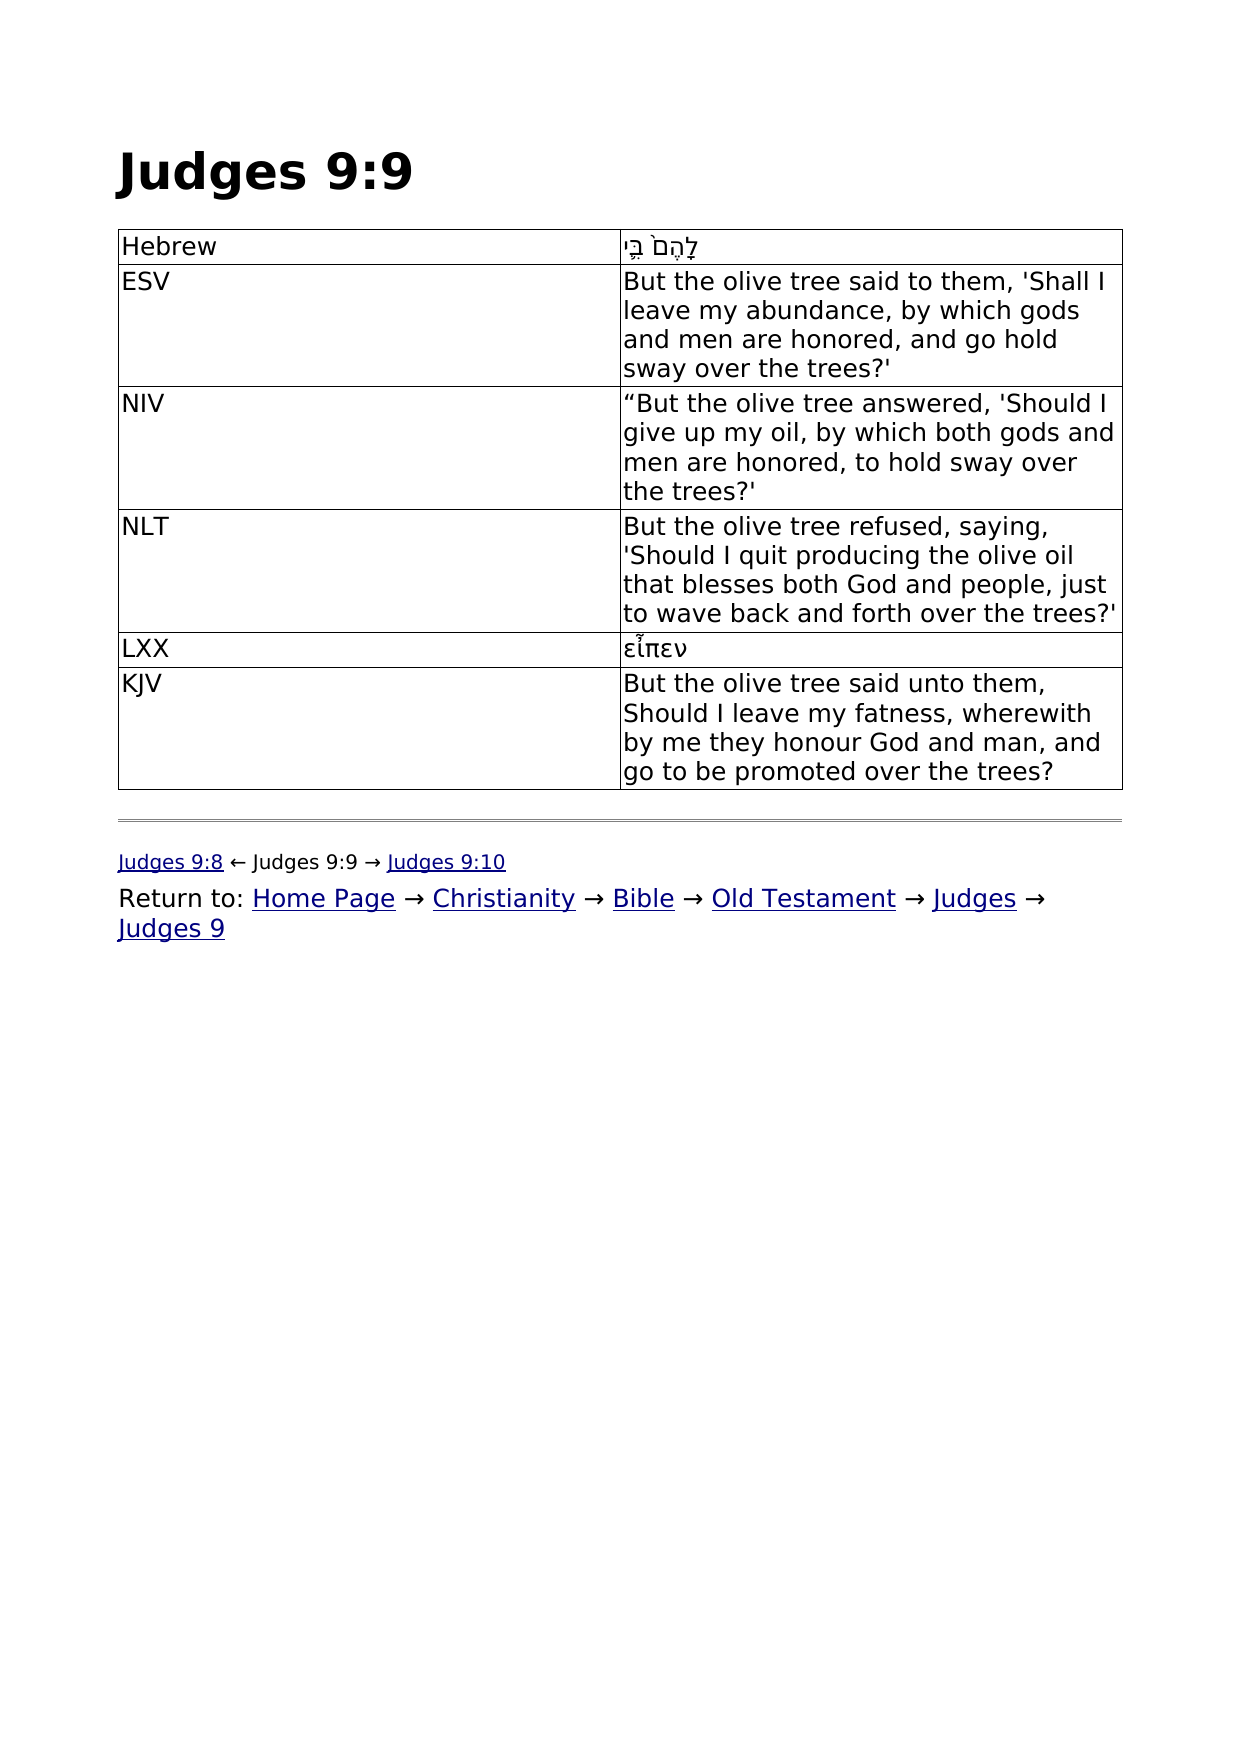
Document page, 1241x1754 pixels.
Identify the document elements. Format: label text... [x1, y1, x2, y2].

table_cell εἶπεν [621, 633, 1122, 667]
table_cell But the olive tree refused, saying, 'Should I quit producing the olive oil that blesses both God and people, just to wave back and forth over the trees?' [621, 510, 1122, 632]
table_cell “But the olive tree answered, 'Should I give up my oil, by which both gods and men are honored, to hold sway over the trees?' [621, 387, 1122, 509]
table_cell NLT [119, 510, 620, 632]
text Judges 9:8 ← Judges 9:9 → Judges 9:10 [118, 851, 1122, 884]
table_header לָהֶם֙ בִּ֛י [621, 230, 1122, 264]
table_cell LXX [119, 633, 620, 667]
table_cell NIV [119, 387, 620, 509]
subtitle Judges 9:9 [118, 143, 1122, 201]
table_cell But the olive tree said to them, 'Shall I leave my abundance, by which gods and men are honored, and go hold sway over the trees?' [621, 265, 1122, 386]
table_cell ESV [119, 265, 620, 386]
text Return to: Home Page → Christianity → Bible → Old Testament → Judges → Judges 9 [118, 884, 1122, 943]
table_header Hebrew [119, 230, 620, 264]
table_cell KJV [119, 668, 620, 789]
table_cell But the olive tree said unto them, Should I leave my fatness, wherewith by me they honour God and man, and go to be promoted over the trees? [621, 668, 1122, 789]
